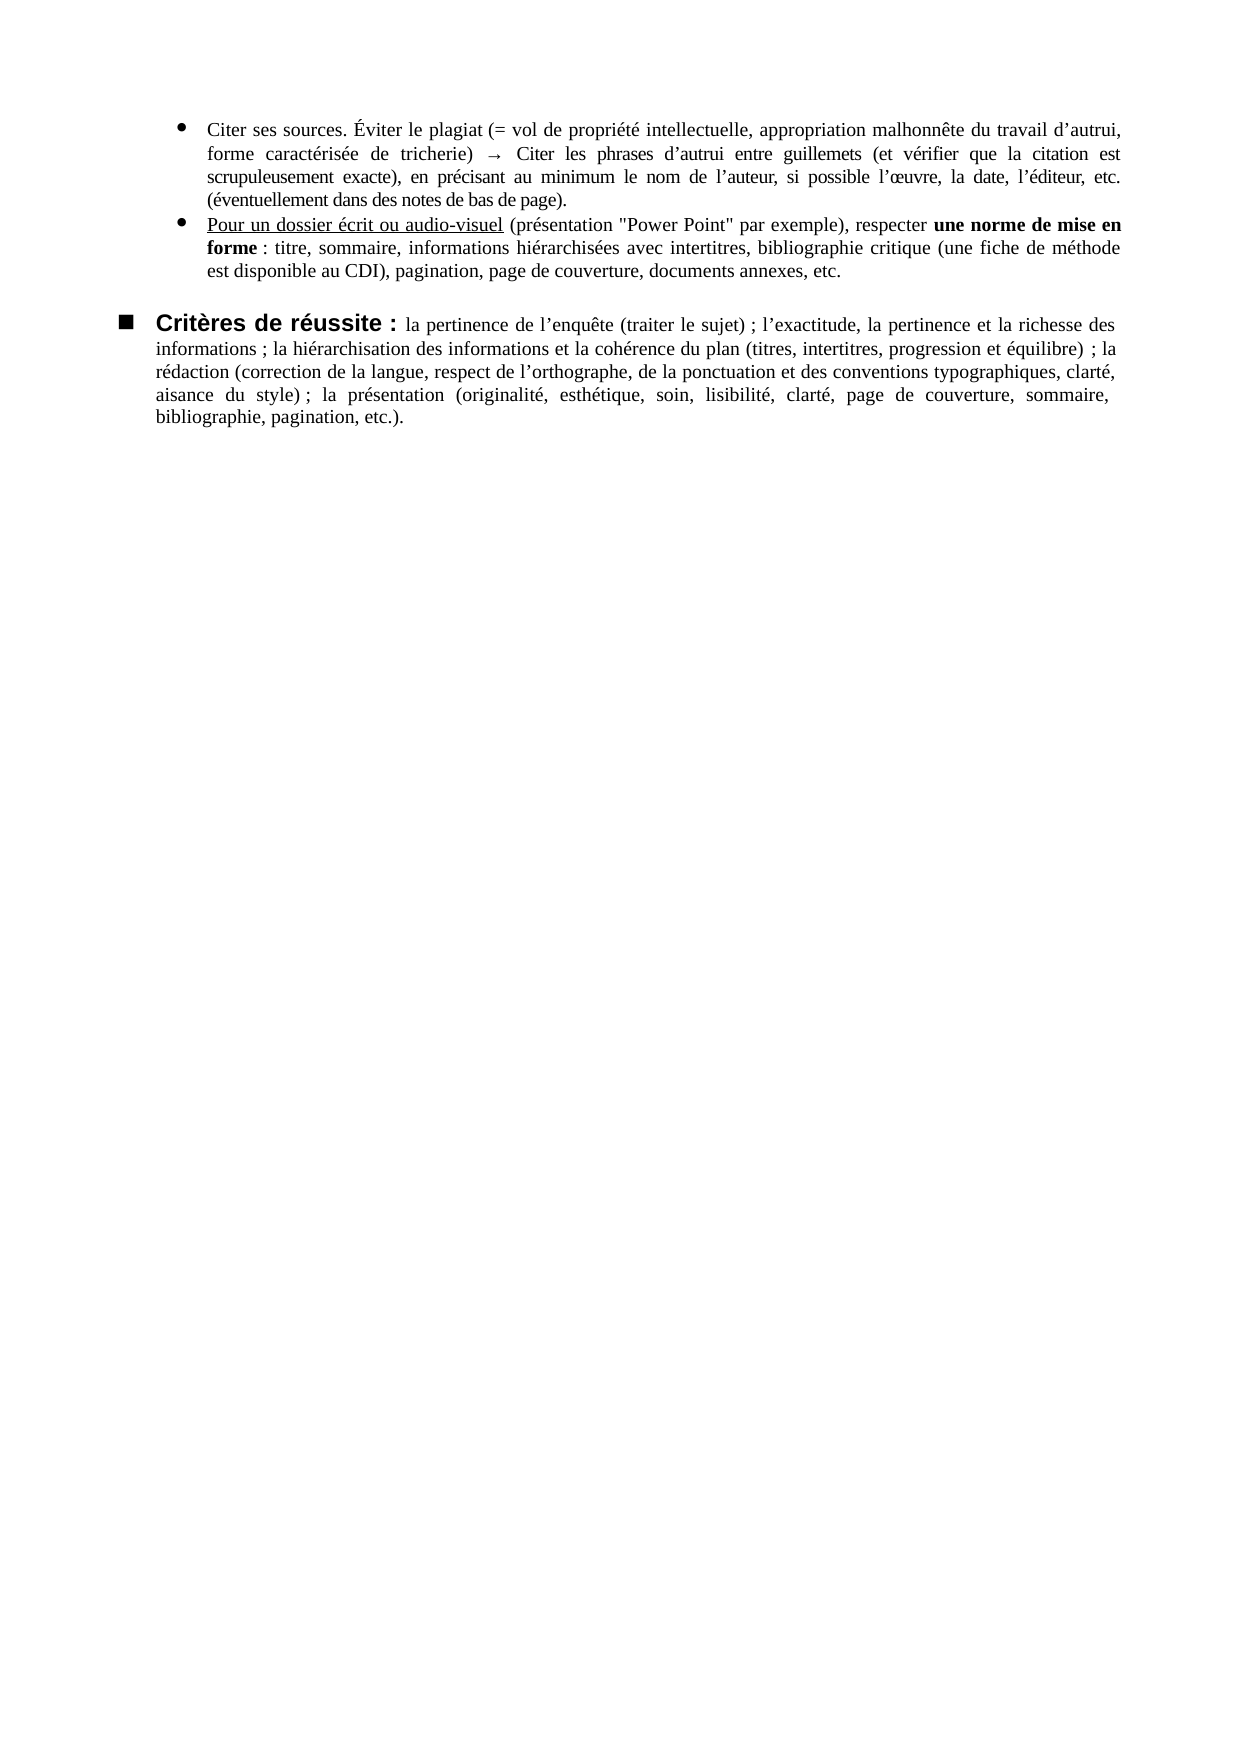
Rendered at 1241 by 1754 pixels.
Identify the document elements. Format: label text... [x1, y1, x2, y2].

list Critères de réussite : la pertinence de l’enquête (traiter le sujet) ; l’exactitude, la pertinence et la richesse des informations ; la hiérarchisation des informations et la cohérence du plan (titres, intertitres, progression et équilibre) ; la rédaction (correction de la langue, respect de l’orthographe, de la ponctuation et des conventions typographiques, clarté, aisance du style) ; la présentation (originalité, esthétique, soin, lisibilité, clarté, page de couverture, sommaire, bibliographie, pagination, etc.). [117, 309, 1122, 428]
list Citer ses sources. Éviter le plagiat (= vol de propriété intellectuelle, appropriation malhonnête du travail d’autrui, forme caractérisée de tricherie) → Citer les phrases d’autrui entre guillemets (et vérifier que la citation est scrupuleusement exacte), en précisant au minimum le nom de l’auteur, si possible l’œuvre, la date, l’éditeur, etc. (éventuellement dans des notes de bas de page). [177, 118, 1122, 210]
list Pour un dossier écrit ou audio-visuel (présentation "Power Point" par exemple), respecter une norme de mise en forme : titre, sommaire, informations hiérarchisées avec intertitres, bibliographie critique (une fiche de méthode est disponible au CDI), pagination, page de couverture, documents annexes, etc. [177, 212, 1122, 282]
